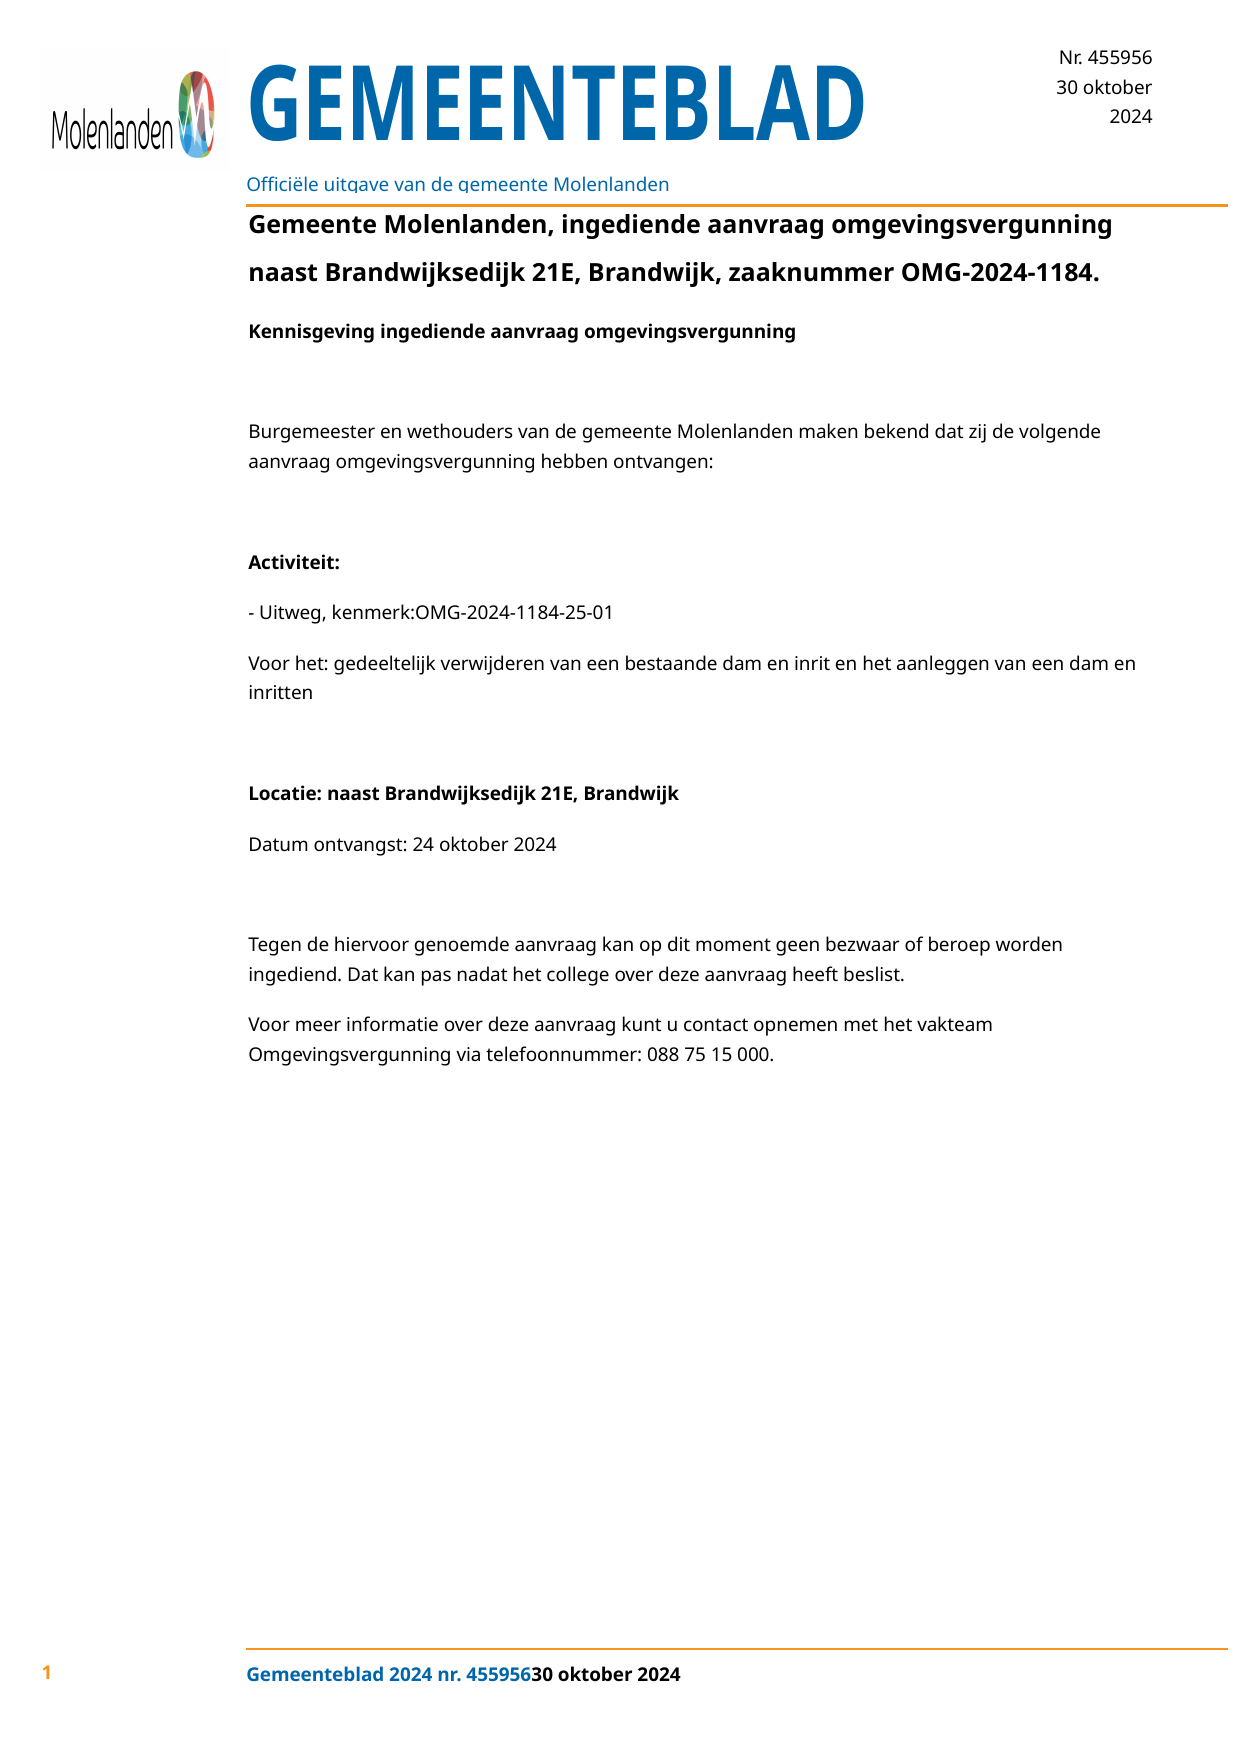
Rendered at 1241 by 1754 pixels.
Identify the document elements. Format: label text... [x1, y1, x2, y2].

text Tegen de hiervoor genoemde aanvraag kan op dit moment geen bezwaar of beroep worden ingediend. Dat kan pas nadat het college over deze aanvraag heeft beslist. [248, 932, 1152, 987]
picture [41, 47, 231, 172]
text Datum ontvangst: 24 oktober 2024 [248, 831, 1152, 857]
text - Uitweg, kenmerk:OMG-2024-1184-25-01 [248, 599, 1152, 625]
text Burgemeester en wethouders van de gemeente Molenlanden maken bekend dat zij de volgende aanvraag omgevingsvergunning hebben ontvangen: [248, 419, 1152, 474]
text Locatie: naast Brandwijksedijk 21E, Brandwijk [248, 780, 1152, 806]
text Activiteit: [248, 549, 1152, 575]
text Kennisgeving ingediende aanvraag omgevingsvergunning [248, 318, 1152, 344]
text Voor het: gedeeltelijk verwijderen van een bestaande dam en inrit en het aanleggen van een dam en inritten [248, 650, 1152, 705]
text Gemeente Molenlanden, ingediende aanvraag omgevingsvergunning naast Brandwijksedijk 21E, Brandwijk, zaaknummer OMG-2024-1184. [248, 207, 1152, 288]
text Voor meer informatie over deze aanvraag kunt u contact opnemen met het vakteam Omgevingsvergunning via telefoonnummer: 088 75 15 000. [248, 1012, 1152, 1067]
